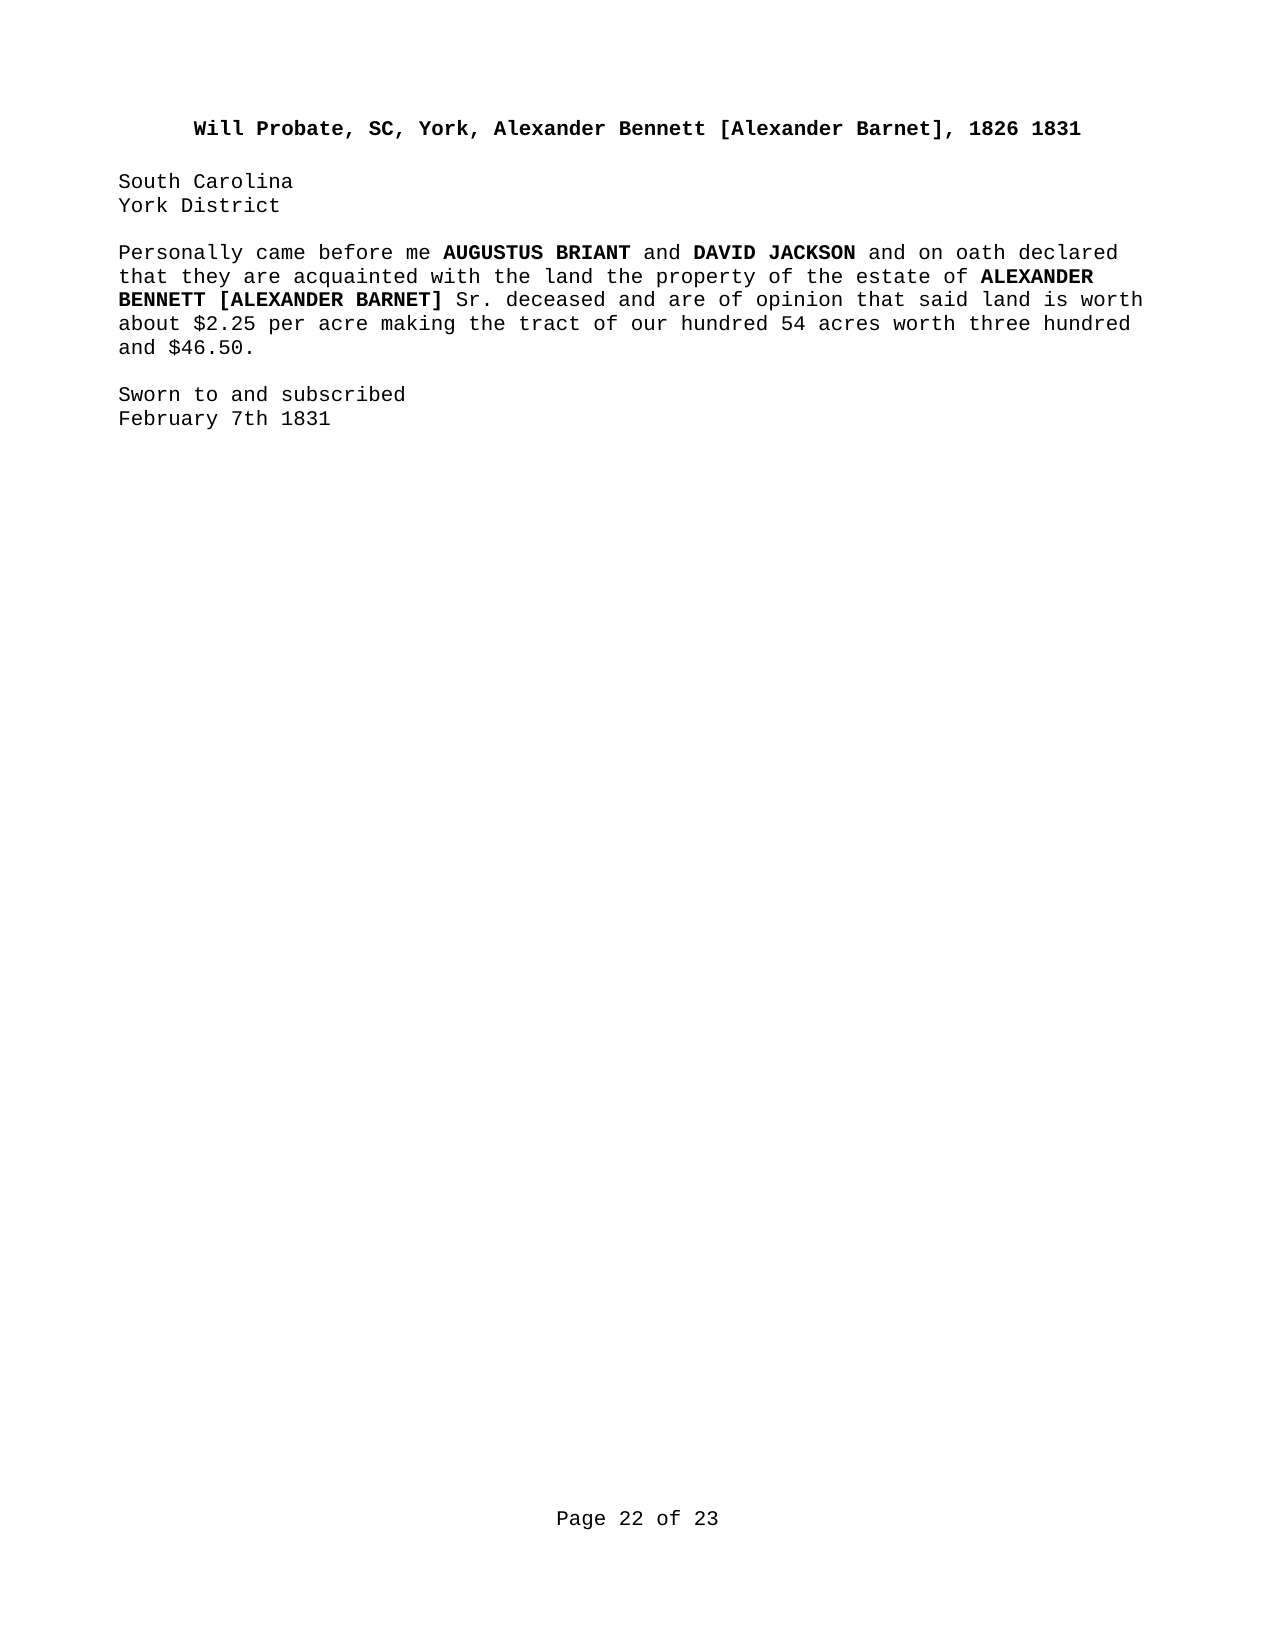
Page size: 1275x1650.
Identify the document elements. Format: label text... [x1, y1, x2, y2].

text Sworn to and subscribed [118, 384, 1157, 408]
text South Carolina [118, 171, 1157, 195]
text February 7th 1831 [118, 408, 1157, 431]
text York District [118, 195, 1157, 218]
text Personally came before me Augustus Briant and David Jackson and on oath declared that they are acquainted with the land the property of the estate of Alexander Bennett [Alexander Barnet] Sr. deceased and are of opinion that said land is worth about $2.25 per acre making the tract of our hundred 54 acres worth three hundred and $46.50. [118, 242, 1157, 360]
